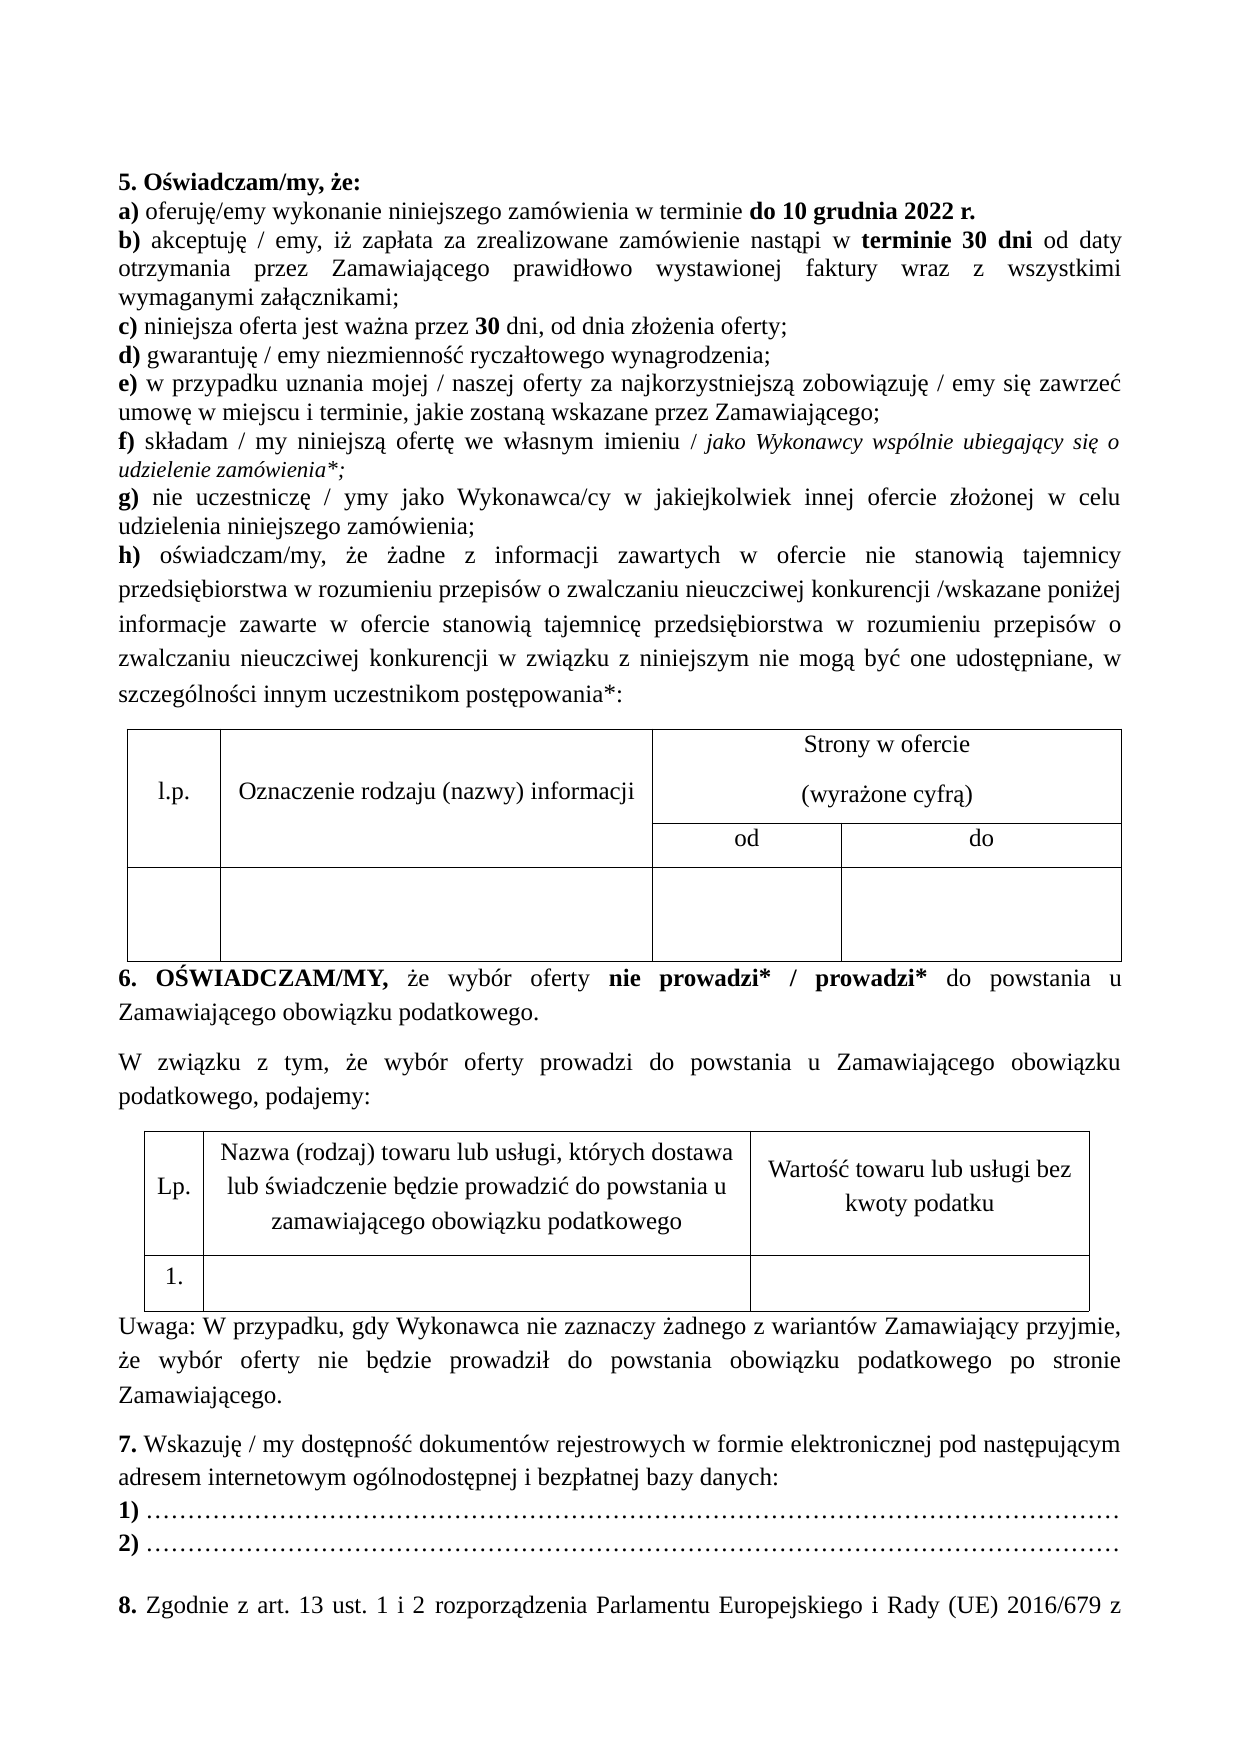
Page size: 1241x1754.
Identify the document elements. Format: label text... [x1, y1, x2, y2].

table_header Oznaczenie rodzaju (nazwy) informacji [221, 730, 652, 867]
table_header Strony w ofercie (wyrażone cyfrą) [653, 730, 1121, 822]
table_cell [128, 868, 220, 961]
text c) niniejsza oferta jest ważna przez 30 dni, od dnia złożenia oferty; [118, 311, 1122, 340]
text h) oświadczam/my, że żadne z informacji zawartych w ofercie nie stanowią tajemnicy przedsiębiorstwa w rozumieniu przepisów o zwalczaniu nieuczciwej konkurencji /wskazane poniżej informacje zawarte w ofercie stanowią tajemnicę przedsiębiorstwa w rozumieniu przepisów o zwalczaniu nieuczciwej konkurencji w związku z niniejszym nie mogą być one udostępniane, w szczególności innym uczestnikom postępowania*: [118, 540, 1122, 708]
table_cell [751, 1256, 1089, 1311]
text 1) ……………………………………………………………………………………………………… [118, 1495, 1122, 1524]
text d) gwarantuję / emy niezmienność ryczałtowego wynagrodzenia; [118, 340, 1122, 368]
table_cell [221, 868, 652, 961]
table_header Wartość towaru lub usługi bez kwoty podatku [751, 1132, 1089, 1255]
text 8. Zgodnie z art. 13 ust. 1 i 2 rozporządzenia Parlamentu Europejskiego i Rady (UE) 2016/679 z [118, 1590, 1122, 1619]
table_header l.p. [128, 730, 220, 867]
text a) oferuję/emy wykonanie niniejszego zamówienia w terminie do 10 grudnia 2022 r. [118, 196, 1122, 225]
table_header Lp. [145, 1132, 203, 1255]
table_cell do [842, 824, 1121, 867]
text e) w przypadku uznania mojej / naszej oferty za najkorzystniejszą zobowiązuję / emy się zawrzeć umowę w miejscu i terminie, jakie zostaną wskazane przez Zamawiającego; [118, 368, 1122, 426]
table_cell od [653, 824, 841, 867]
table_cell [204, 1256, 750, 1311]
table_cell [842, 868, 1121, 961]
text 7. Wskazuję / my dostępność dokumentów rejestrowych w formie elektronicznej pod następującym adresem internetowym ogólnodostępnej i bezpłatnej bazy danych: [118, 1429, 1122, 1491]
text b) akceptuję / emy, iż zapłata za zrealizowane zamówienie nastąpi w terminie 30 dni od daty otrzymania przez Zamawiającego prawidłowo wystawionej faktury wraz z wszystkimi wymaganymi załącznikami; [118, 225, 1122, 311]
text 2) ……………………………………………………………………………………………………… [118, 1528, 1122, 1557]
text 6. OŚWIADCZAM/MY, że wybór oferty nie prowadzi* / prowadzi* do powstania u Zamawiającego obowiązku podatkowego. [118, 962, 1122, 1026]
text f) składam / my niniejszą ofertę we własnym imieniu / jako Wykonawcy wspólnie ubiegający się o udzielenie zamówienia*; [118, 426, 1122, 482]
text 5. Oświadczam/my, że: [118, 167, 1122, 196]
text W związku z tym, że wybór oferty prowadzi do powstania u Zamawiającego obowiązku podatkowego, podajemy: [118, 1047, 1122, 1110]
text Uwaga: W przypadku, gdy Wykonawca nie zaznaczy żadnego z wariantów Zamawiający przyjmie, że wybór oferty nie będzie prowadził do powstania obowiązku podatkowego po stronie Zamawiającego. [118, 1311, 1122, 1409]
table_header Nazwa (rodzaj) towaru lub usługi, których dostawa lub świadczenie będzie prowadzić do powstania u zamawiającego obowiązku podatkowego [204, 1132, 750, 1255]
text g) nie uczestniczę / ymy jako Wykonawca/cy w jakiejkolwiek innej ofercie złożonej w celu udzielenia niniejszego zamówienia; [118, 482, 1122, 540]
table_cell [653, 868, 841, 961]
table_cell 1. [145, 1256, 203, 1311]
